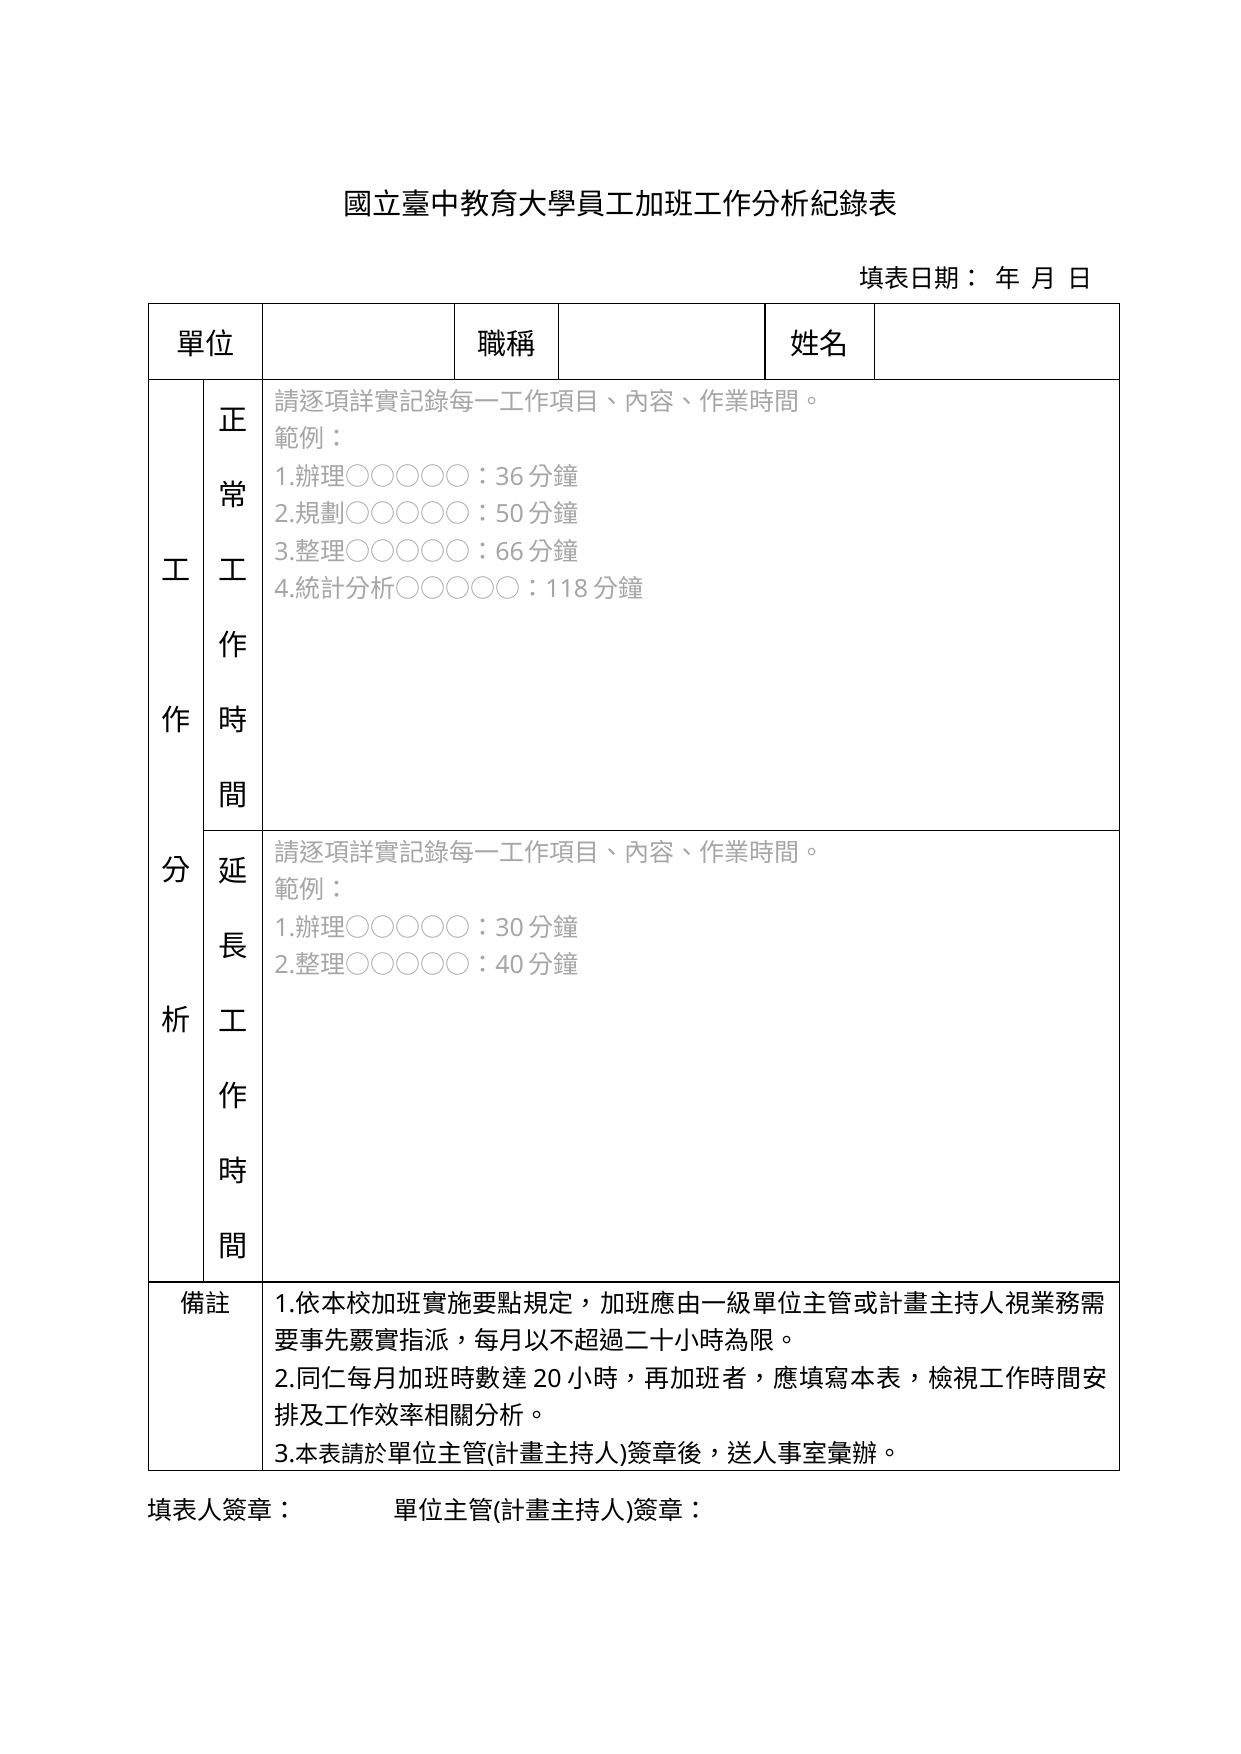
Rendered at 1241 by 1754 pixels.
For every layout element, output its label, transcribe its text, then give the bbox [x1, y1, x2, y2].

table_cell 請逐項詳實記錄每一工作項目、內容、作業時間。 範例： 1.辦理○○○○○：30分鐘 2.整理○○○○○：40分鐘 [263, 831, 1119, 1281]
table_cell 請逐項詳實記錄每一工作項目、內容、作業時間。 範例： 1.辦理○○○○○：36分鐘 2.規劃○○○○○：50分鐘 3.整理○○○○○：66分鐘 4.統計分析○○○○○：118分鐘 [263, 380, 1119, 830]
table_cell 工 作 分 析 [149, 380, 203, 1281]
table_header 職稱 [455, 304, 558, 379]
table_header 單位 [149, 304, 262, 379]
table_header [263, 304, 454, 379]
table_cell 1.依本校加班實施要點規定，加班應由一級單位主管或計畫主持人視業務需要事先覈實指派，每月以不超過二十小時為限。 2.同仁每月加班時數達20小時，再加班者，應填寫本表，檢視工作時間安排及工作效率相關分析。 3.本表請於單位主管(計畫主持人)簽章後，送人事室彙辦。 [263, 1283, 1119, 1470]
table_cell 延長工作時間 [204, 831, 262, 1281]
table_header 姓名 [766, 304, 874, 379]
table_cell 正常工作時間 [204, 380, 262, 830]
table_header [559, 304, 764, 379]
table_header [875, 304, 1119, 379]
text 國立臺中教育大學員工加班工作分析紀錄表 [148, 164, 1092, 239]
table_cell 備註 [149, 1283, 262, 1470]
text 填表日期： 年 月 日 [148, 258, 1092, 296]
text 填表人簽章： 單位主管(計畫主持人)簽章： [148, 1490, 1092, 1527]
